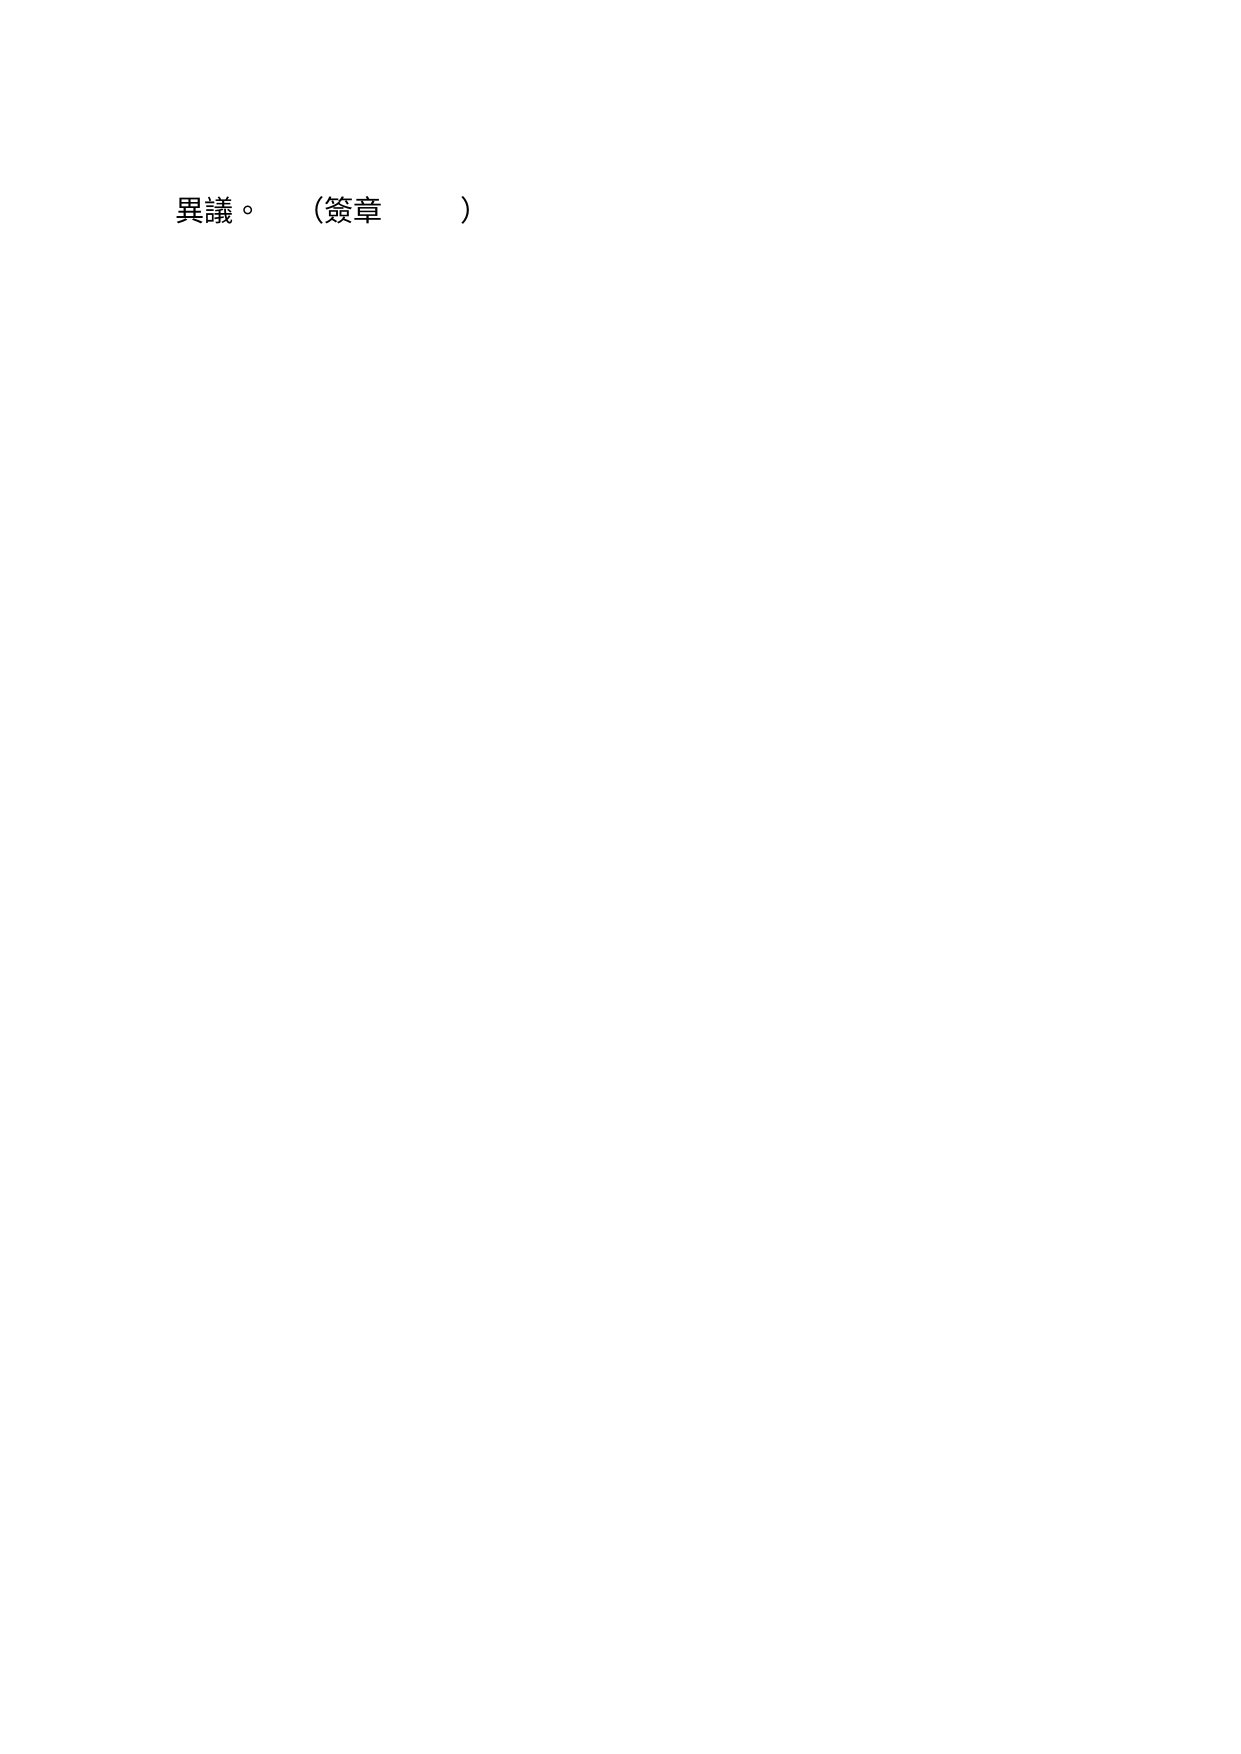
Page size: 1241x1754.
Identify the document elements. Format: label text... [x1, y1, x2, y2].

text 異議。 （簽章 ） [112, 164, 1128, 239]
